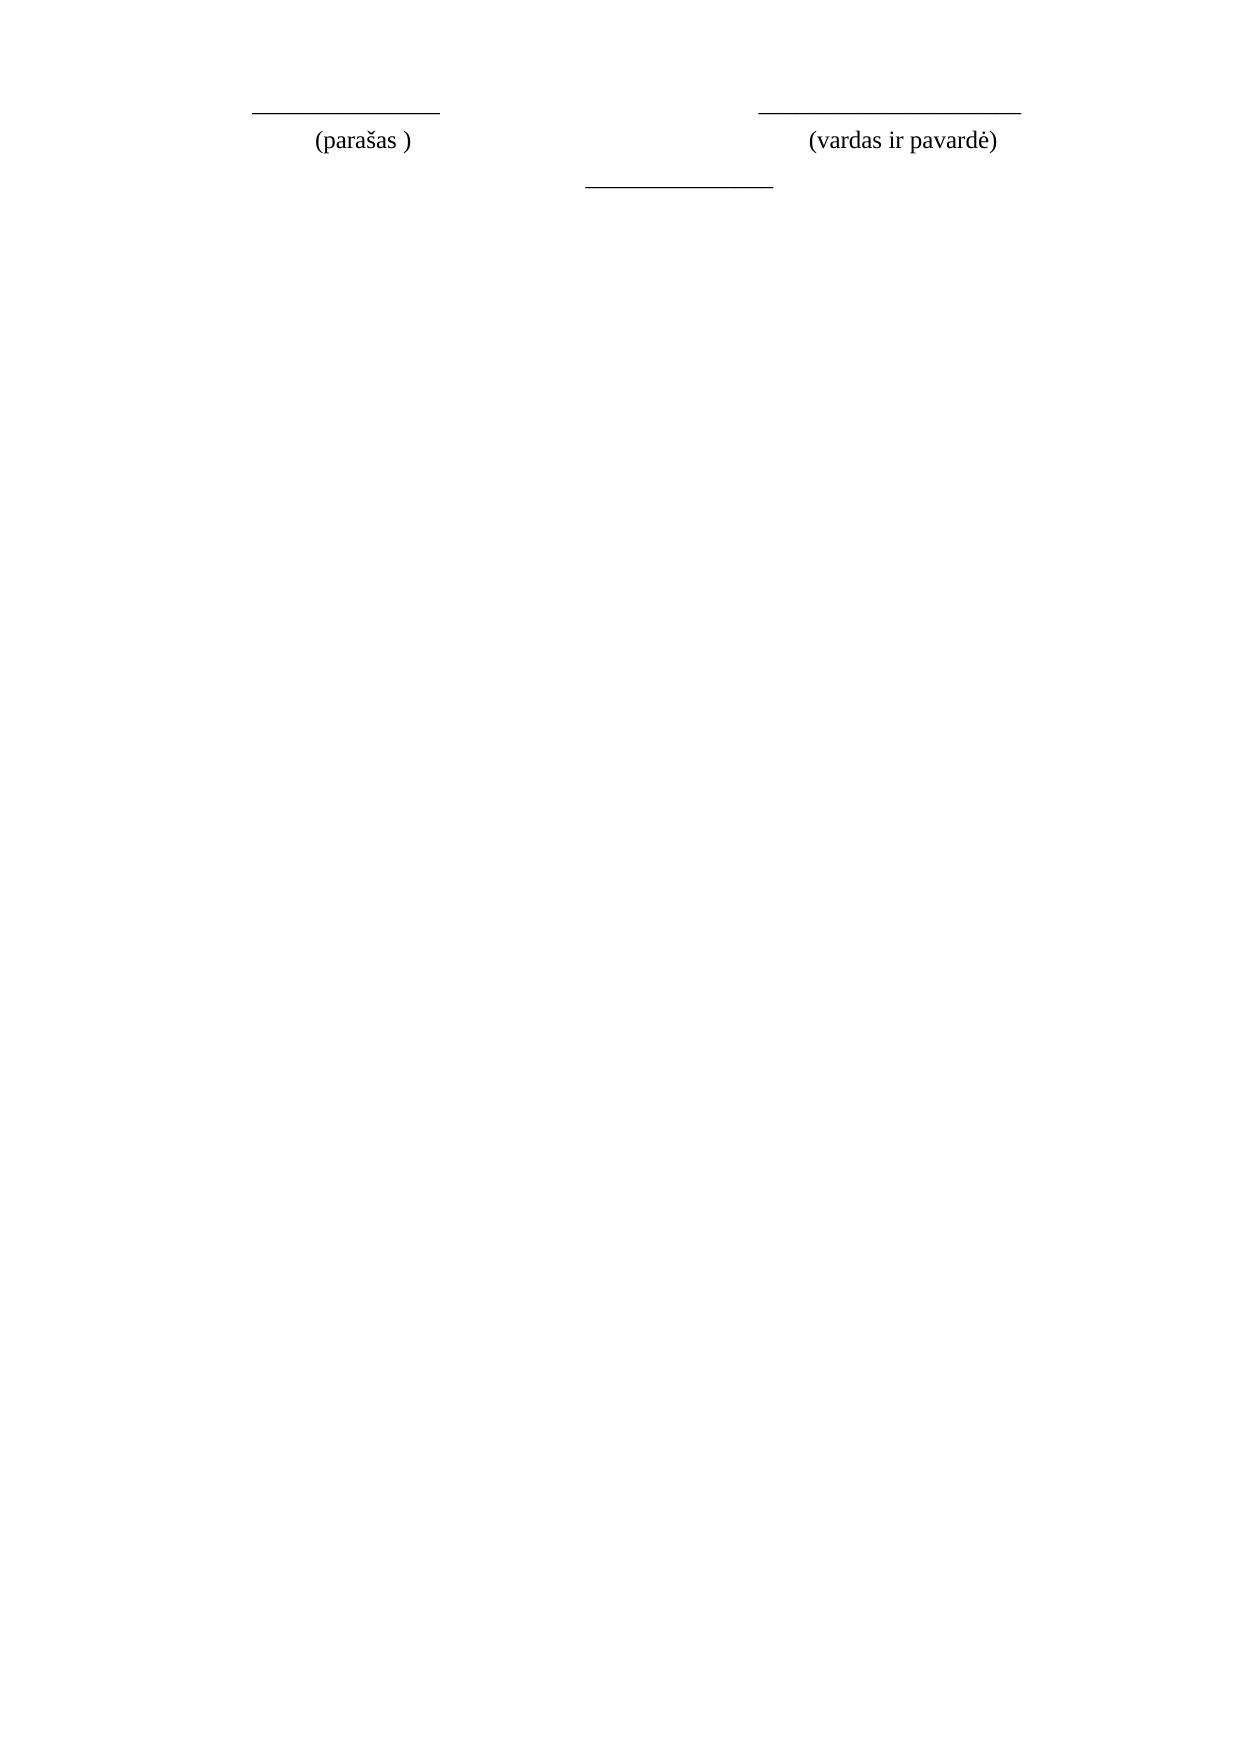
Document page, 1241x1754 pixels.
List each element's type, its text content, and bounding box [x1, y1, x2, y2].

text _______________ [177, 162, 1181, 191]
text _______________ _____________________ [158, 88, 1181, 117]
text (parašas ) (vardas ir pavardė) [177, 125, 1181, 154]
